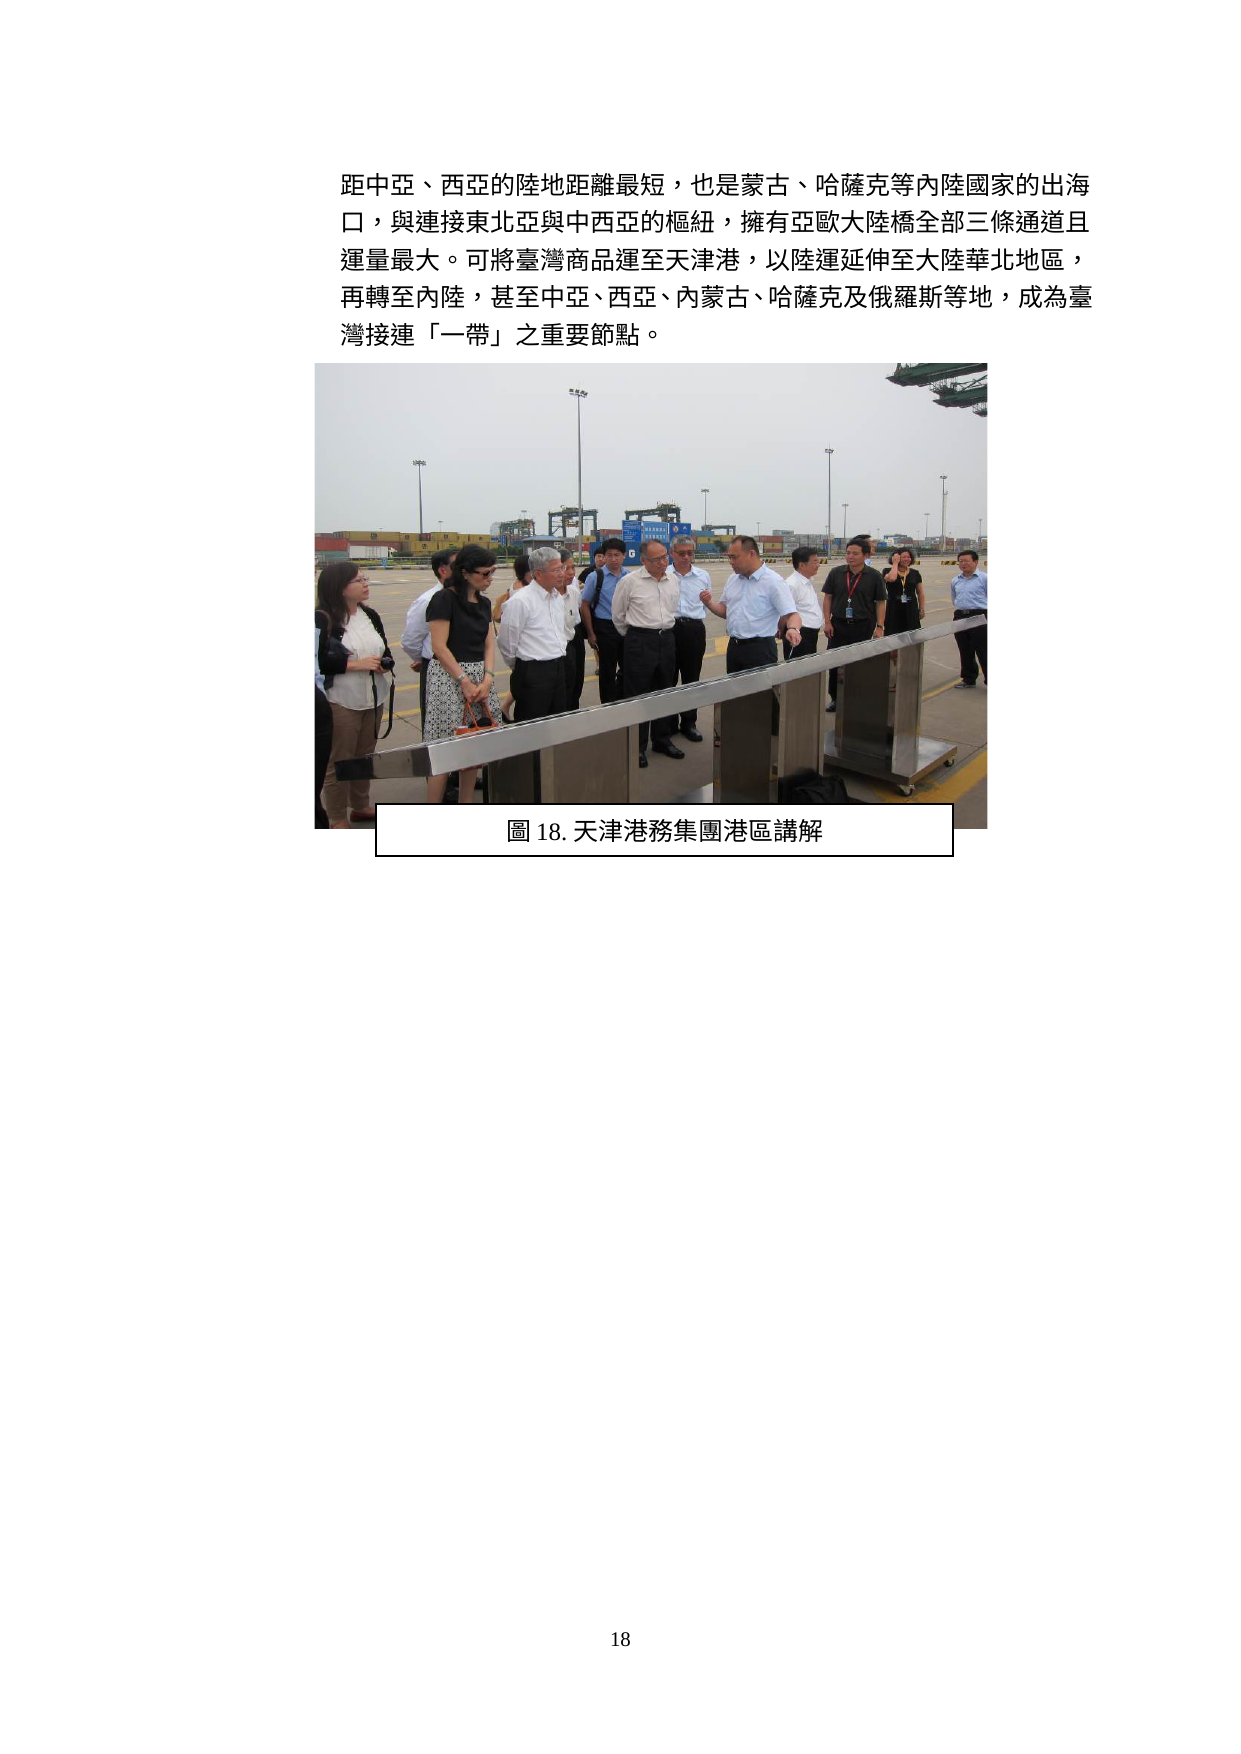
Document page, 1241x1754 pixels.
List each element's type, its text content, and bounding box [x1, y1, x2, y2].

picture [317, 363, 988, 829]
text 圖18. 天津港務集團港區講解 [392, 812, 937, 847]
list 天津港是大陸地方港口距中亞、西亞的陸地距離最短，也是蒙古、哈薩克等內陸國家的出海口，與連接東北亞與中西亞的樞紐，擁有亞歐大陸橋全部三條通道且運量最大。可將臺灣商品運至天津港，以陸運延伸至大陸華北地區，再轉至內陸，甚至中亞、西亞、內蒙古、哈薩克及俄羅斯等地，成為臺灣接連「一帶」之重要節點。 [295, 164, 1092, 352]
